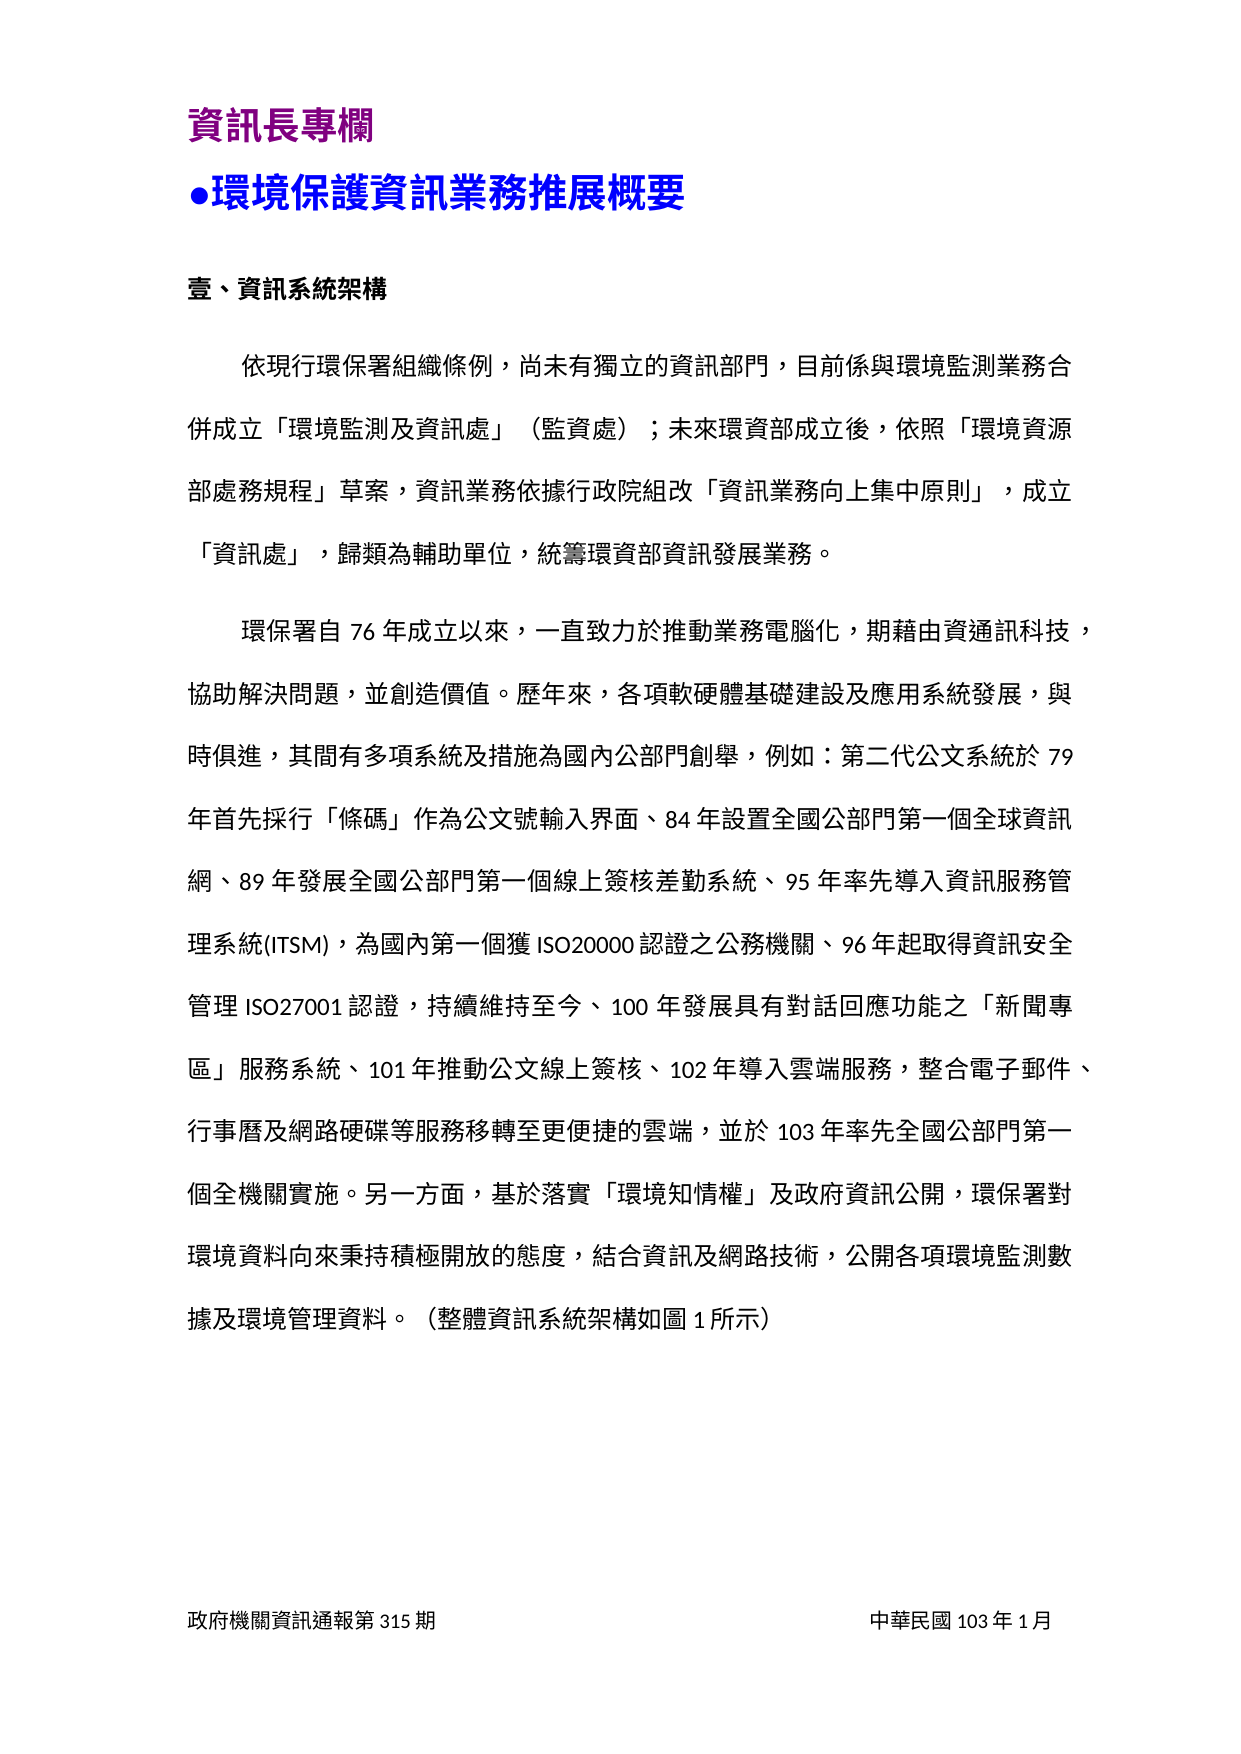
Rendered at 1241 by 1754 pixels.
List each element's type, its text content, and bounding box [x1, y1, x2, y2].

text 環保署自 76 年成立以來，一直致力於推動業務電腦化，期藉由資通訊科技，協助解決問題，並創造價值。歷年來，各項軟硬體基礎建設及應用系統發展，與時俱進，其間有多項系統及措施為國內公部門創舉，例如：第二代公文系統於79 年首先採行「條碼」作為公文號輸入界面、84 年設置全國公部門第一個全球資訊網、89 年發展全國公部門第一個線上簽核差勤系統、95 年率先導入資訊服務管理系統(ITSM)，為國內第一個獲ISO20000認證之公務機關、96年起取得資訊安全管理ISO27001認證，持續維持至今、100 年發展具有對話回應功能之「新聞專區」服務系統、101年推動公文線上簽核、102年導入雲端服務，整合電子郵件、行事曆及網路硬碟等服務移轉至更便捷的雲端，並於103年率先全國公部門第一個全機關實施。另一方面，基於落實「環境知情權」及政府資訊公開，環保署對環境資料向來秉持積極開放的態度，結合資訊及網路技術，公開各項環境監測數據及環境管理資料。（整體資訊系統架構如圖1所示） [187, 588, 1073, 1338]
text 資訊長專欄 [187, 96, 1073, 151]
text ●環境保護資訊業務推展概要 [187, 162, 1073, 219]
text 依現行環保署組織條例，尚未有獨立的資訊部門，目前係與環境監測業務合併成立「環境監測及資訊處」（監資處）；未來環資部成立後，依照「環境資源部處務規程」草案，資訊業務依據行政院組改「資訊業務向上集中原則」，成立「資訊處」，歸類為輔助單位，統籌環資部資訊發展業務。 [187, 323, 1073, 573]
text 壹、資訊系統架構 [187, 246, 1073, 308]
